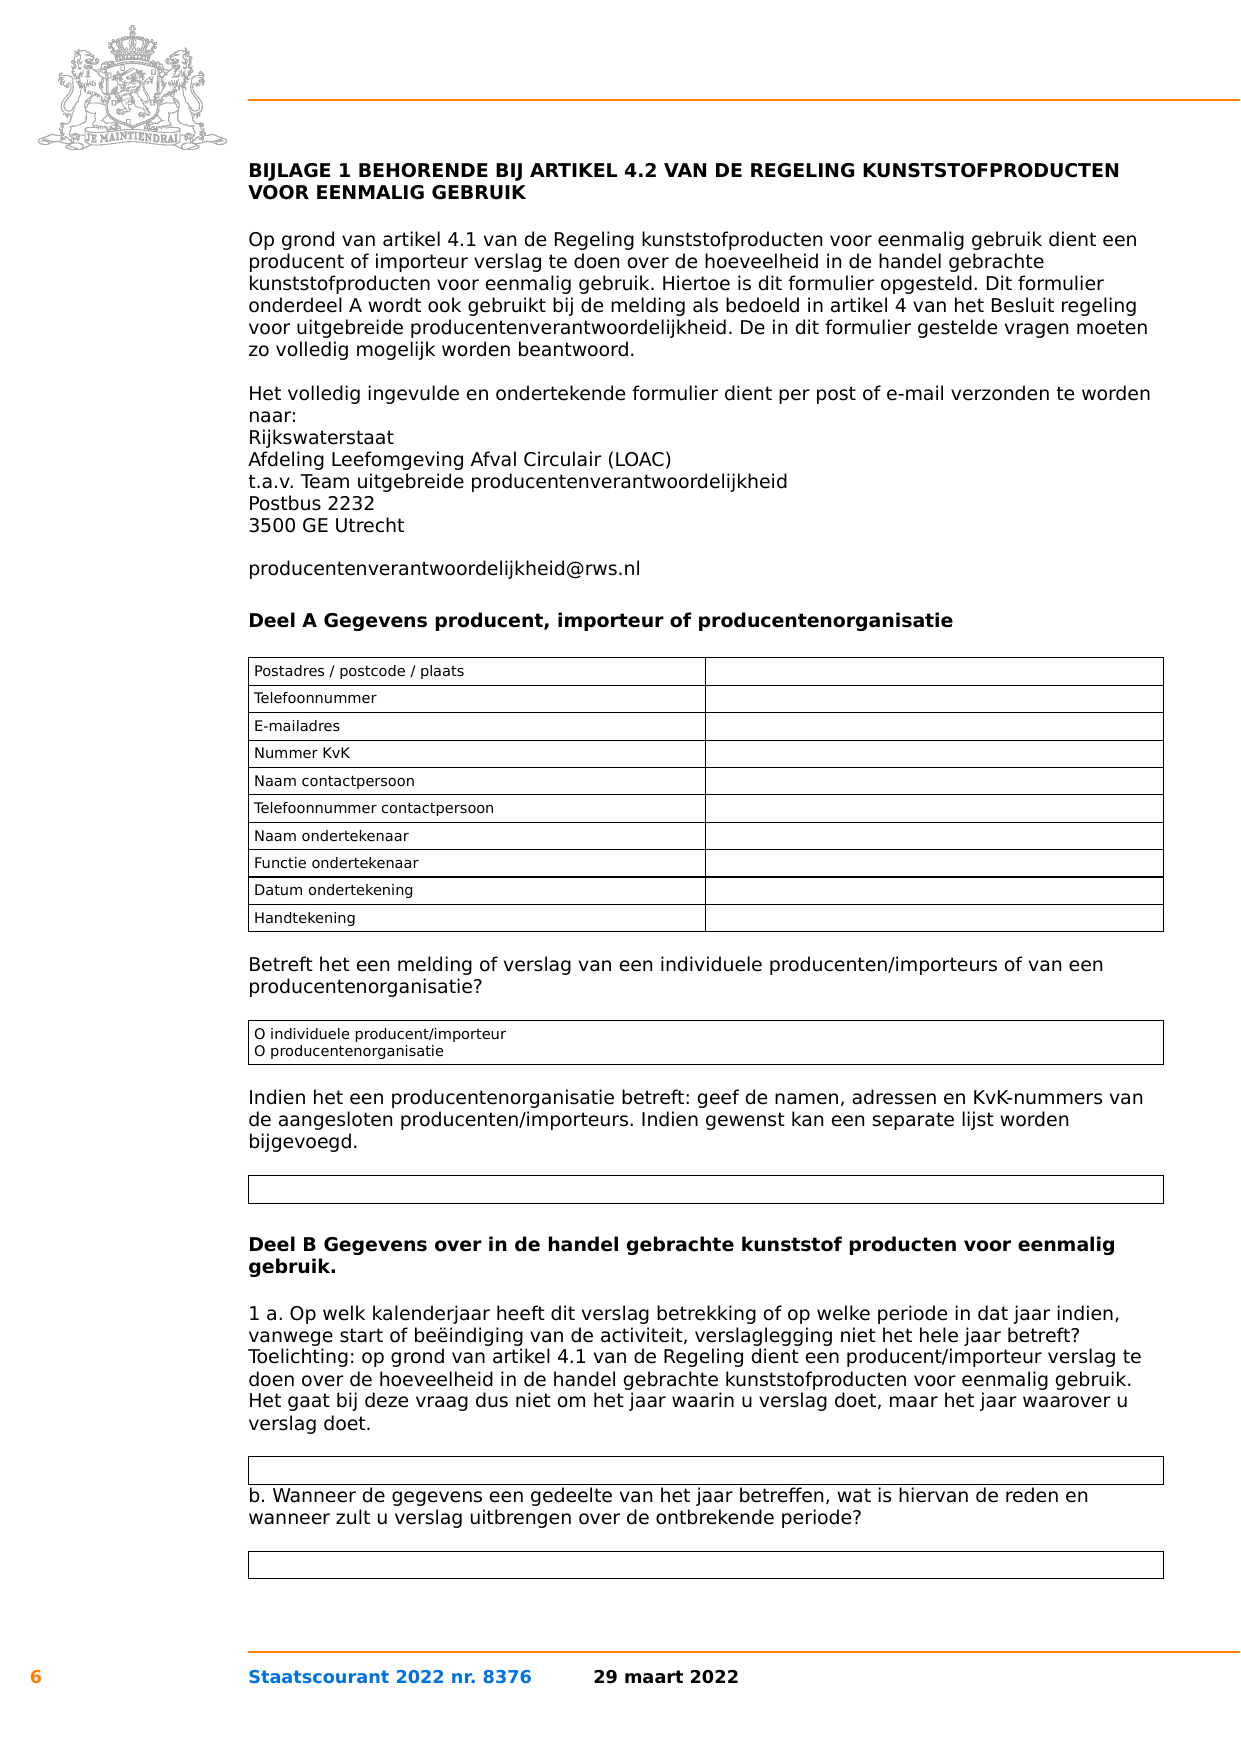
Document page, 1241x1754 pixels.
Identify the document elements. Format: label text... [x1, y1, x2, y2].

subtitle BIJLAGE 1 BEHORENDE BIJ ARTIKEL 4.2 VAN DE REGELING KUNSTSTOFPRODUCTEN VOOR EENMALIG GEBRUIK [248, 160, 1163, 204]
table_cell Functie ondertekenaar [249, 850, 705, 876]
text t.a.v. Team uitgebreide producentenverantwoordelijkheid [248, 471, 1163, 492]
text Op grond van artikel 4.1 van de Regeling kunststofproducten voor eenmalig gebruik dient een producent of importeur verslag te doen over de hoeveelheid in de handel gebrachte kunststofproducten voor eenmalig gebruik. Hiertoe is dit formulier opgesteld. Dit formulier onderdeel A wordt ook gebruikt bij de melding als bedoeld in artikel 4 van het Besluit regeling voor uitgebreide producentenverantwoordelijkheid. De in dit formulier gestelde vragen moeten zo volledig mogelijk worden beantwoord. [248, 229, 1163, 361]
table_cell Telefoonnummer [249, 686, 705, 712]
table_header [249, 1457, 1163, 1484]
table_cell [706, 905, 1163, 931]
table_cell [706, 741, 1163, 767]
table_cell [706, 795, 1163, 822]
text Het volledig ingevulde en ondertekende formulier dient per post of e-mail verzonden te worden naar: [248, 383, 1163, 427]
table_cell Naam contactpersoon [249, 768, 705, 794]
picture [38, 25, 227, 150]
table_header [249, 1552, 1163, 1578]
table_header [706, 658, 1163, 685]
text 1 a. Op welk kalenderjaar heeft dit verslag betrekking of op welke periode in dat jaar indien, vanwege start of beëindiging van de activiteit, verslaglegging niet het hele jaar betreft? [248, 1302, 1163, 1346]
text producentenverantwoordelijkheid@rws.nl [248, 558, 1163, 580]
text Afdeling Leefomgeving Afval Circulair (LOAC) [248, 448, 1163, 471]
text Postbus 2232 [248, 492, 1163, 514]
table_cell E-mailadres [249, 713, 705, 739]
table_cell [706, 713, 1163, 739]
table_header [249, 1176, 1163, 1202]
table_cell Telefoonnummer contactpersoon [249, 795, 705, 822]
table_cell [706, 823, 1163, 849]
text b. Wanneer de gegevens een gedeelte van het jaar betreffen, wat is hiervan de reden en wanneer zult u verslag uitbrengen over de ontbrekende periode? [248, 1485, 1163, 1529]
table_cell [706, 686, 1163, 712]
text Betreft het een melding of verslag van een individuele producenten/importeurs of van een producentenorganisatie? [248, 954, 1163, 998]
subtitle Deel A Gegevens producent, importeur of producentenorganisatie [248, 610, 1163, 632]
table_header Postadres / postcode / plaats [249, 658, 705, 685]
table_cell Naam ondertekenaar [249, 823, 705, 849]
subtitle Deel B Gegevens over in de handel gebrachte kunststof producten voor eenmalig gebruik. [248, 1233, 1163, 1277]
table_header O individuele producent/importeur O producentenorganisatie [249, 1021, 1163, 1064]
table_cell [706, 878, 1163, 904]
table_cell [706, 768, 1163, 794]
table_cell Handtekening [249, 905, 705, 931]
table_cell Nummer KvK [249, 741, 705, 767]
table_cell [706, 850, 1163, 876]
text Indien het een producentenorganisatie betreft: geef de namen, adressen en KvK-nummers van de aangesloten producenten/importeurs. Indien gewenst kan een separate lijst worden bijgevoegd. [248, 1087, 1163, 1153]
text 3500 GE Utrecht [248, 514, 1163, 536]
text Rijkswaterstaat [248, 427, 1163, 448]
text Toelichting: op grond van artikel 4.1 van de Regeling dient een producent/importeur verslag te doen over de hoeveelheid in de handel gebrachte kunststofproducten voor eenmalig gebruik. Het gaat bij deze vraag dus niet om het jaar waarin u verslag doet, maar het jaar waarover u verslag doet. [248, 1346, 1163, 1434]
table_cell Datum ondertekening [249, 878, 705, 904]
